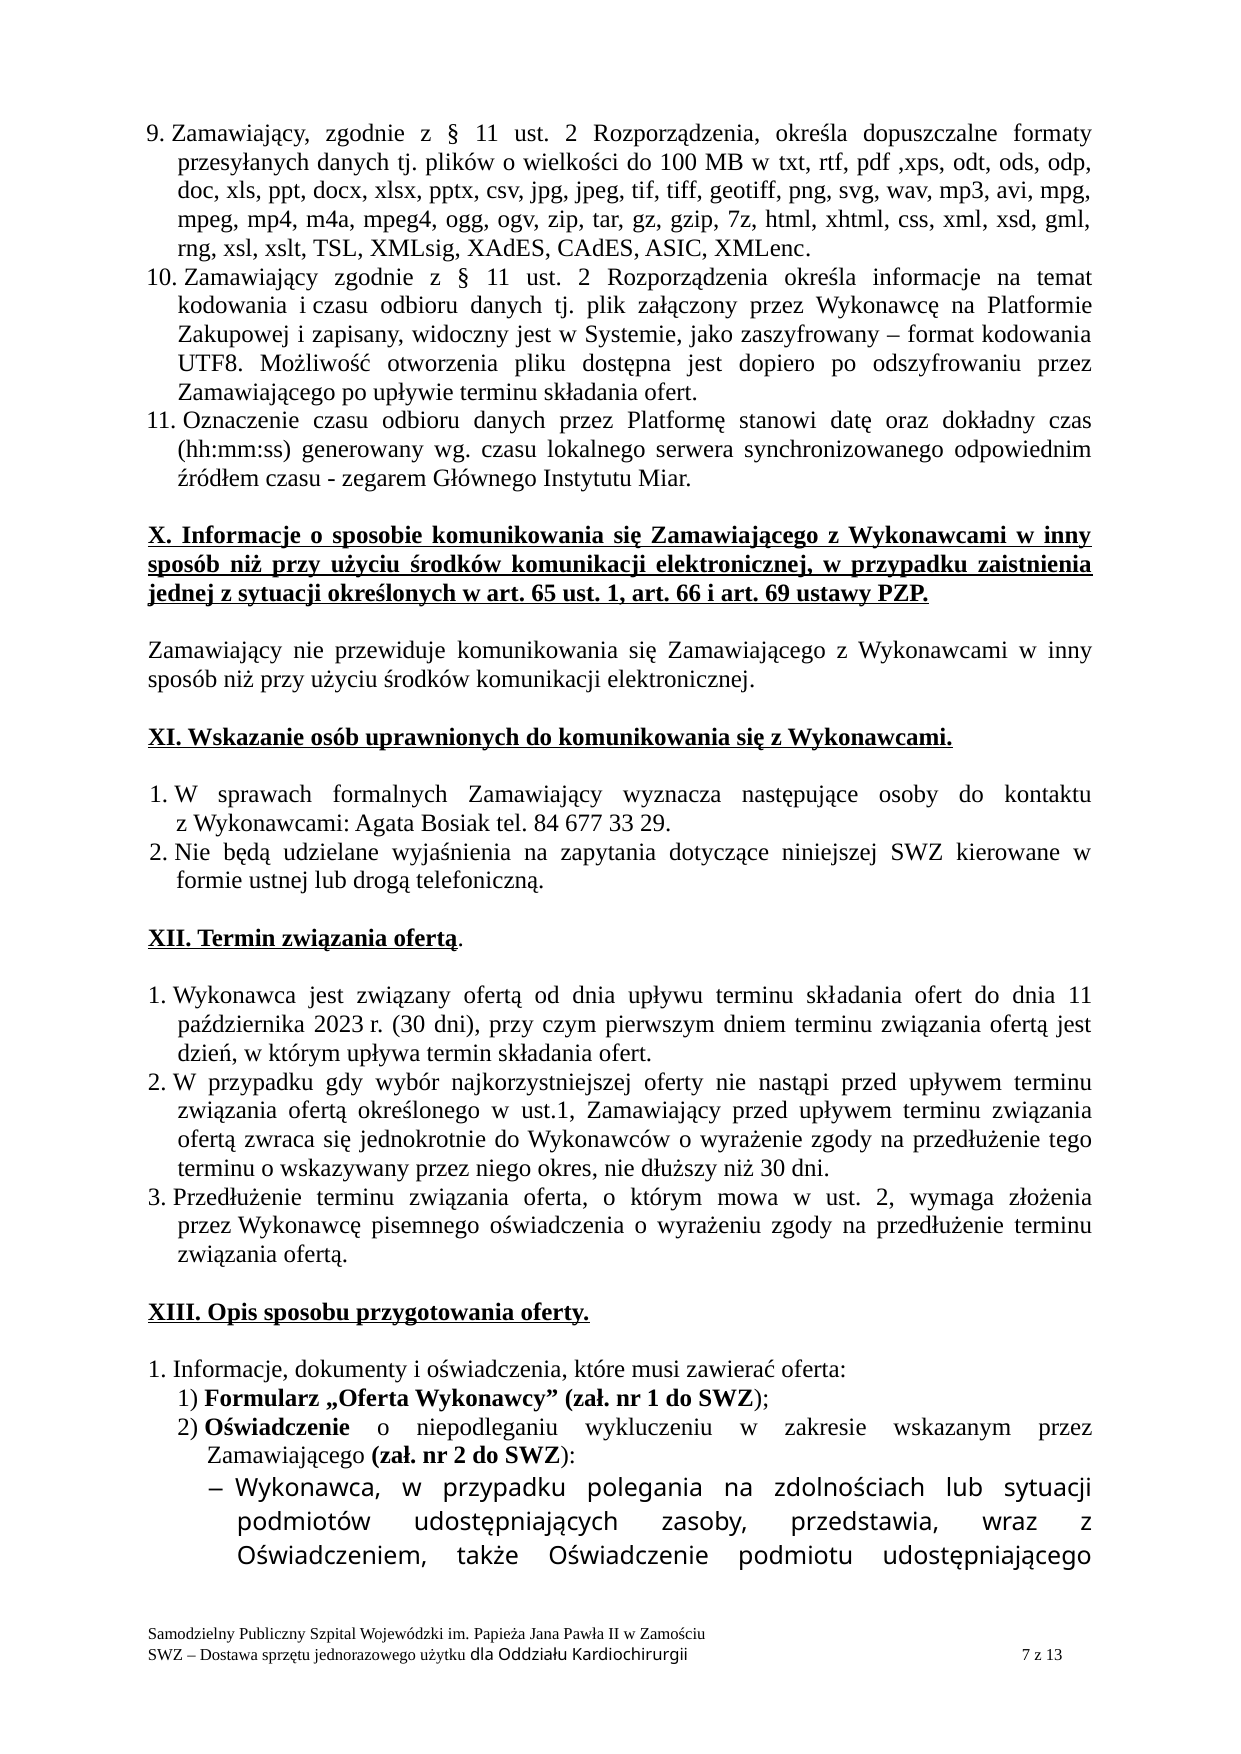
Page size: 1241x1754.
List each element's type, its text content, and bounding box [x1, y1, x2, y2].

list Oświadczenie o niepodleganiu wykluczeniu w zakresie wskazanym przez Zamawiającego (zał. nr 2 do SWZ): [177, 1412, 1093, 1469]
list Oznaczenie czasu odbioru danych przez Platformę stanowi datę oraz dokładny czas (hh:mm:ss) generowany wg. czasu lokalnego serwera synchronizowanego odpowiednim źródłem czasu - zegarem Głównego Instytutu Miar. [146, 406, 1093, 492]
text Zamawiający nie przewiduje komunikowania się Zamawiającego z Wykonawcami w inny sposób niż przy użyciu środków komunikacji elektronicznej. [148, 636, 1093, 693]
text XII. Termin związania ofertą. [148, 923, 1093, 952]
text XIII. Opis sposobu przygotowania oferty. [148, 1297, 1093, 1326]
text X. Informacje o sposobie komunikowania się Zamawiającego z Wykonawcami w inny sposób niż przy użyciu środków komunikacji elektronicznej, w przypadku zaistnienia [148, 521, 1093, 574]
text XI. Wskazanie osób uprawnionych do komunikowania się z Wykonawcami. [148, 722, 1093, 751]
list W przypadku gdy wybór najkorzystniejszej oferty nie nastąpi przed upływem terminu związania ofertą określonego w ust.1, Zamawiający przed upływem terminu związania ofertą zwraca się jednokrotnie do Wykonawców o wyrażenie zgody na przedłużenie tego terminu o wskazywany przez niego okres, nie dłuższy niż 30 dni. [148, 1067, 1093, 1182]
list Przedłużenie terminu związania oferta, o którym mowa w ust. 2, wymaga złożenia przez Wykonawcę pisemnego oświadczenia o wyrażeniu zgody na przedłużenie terminu związania ofertą. [148, 1182, 1093, 1268]
list Wykonawca, w przypadku polegania na zdolnościach lub sytuacji podmiotów udostępniających zasoby, przedstawia, wraz z Oświadczeniem, także Oświadczenie podmiotu udostępniającego [208, 1469, 1093, 1572]
list Zamawiający zgodnie z § 11 ust. 2 Rozporządzenia określa informacje na temat kodowania i czasu odbioru danych tj. plik załączony przez Wykonawcę na Platformie Zakupowej i zapisany, widoczny jest w Systemie, jako zaszyfrowany – format kodowania UTF8. Możliwość otworzenia pliku dostępna jest dopiero po odszyfrowaniu przez Zamawiającego po upływie terminu składania ofert. [146, 262, 1093, 406]
list Zamawiający, zgodnie z § 11 ust. 2 Rozporządzenia, określa dopuszczalne formaty przesyłanych danych tj. plików o wielkości do 100 MB w txt, rtf, pdf ,xps, odt, ods, odp, doc, xls, ppt, docx, xlsx, pptx, csv, jpg, jpeg, tif, tiff, geotiff, png, svg, wav, mp3, avi, mpg, mpeg, mp4, m4a, mpeg4, ogg, ogv, zip, tar, gz, gzip, 7z, html, xhtml, css, xml, xsd, gml, rng, xsl, xslt, TSL, XMLsig, XAdES, CAdES, ASIC, XMLenc. [146, 118, 1093, 262]
list Wykonawca jest związany ofertą od dnia upływu terminu składania ofert do dnia 11 października 2023 r. (30 dni), przy czym pierwszym dniem terminu związania ofertą jest dzień, w którym upływa termin składania ofert. [148, 981, 1093, 1067]
text 1. Informacje, dokumenty i oświadczenia, które musi zawierać oferta: [148, 1354, 1093, 1383]
list Formularz „Oferta Wykonawcy” (zał. nr 1 do SWZ); [177, 1383, 1093, 1412]
list Nie będą udzielane wyjaśnienia na zapytania dotyczące niniejszej SWZ kierowane w formie ustnej lub drogą telefoniczną. [149, 837, 1093, 894]
list W sprawach formalnych Zamawiający wyznacza następujące osoby do kontaktu z Wykonawcami: Agata Bosiak tel. 84 677 33 29. [149, 779, 1093, 837]
text jednej z sytuacji określonych w art. 65 ust. 1, art. 66 i art. 69 ustawy PZP. [148, 576, 1093, 607]
